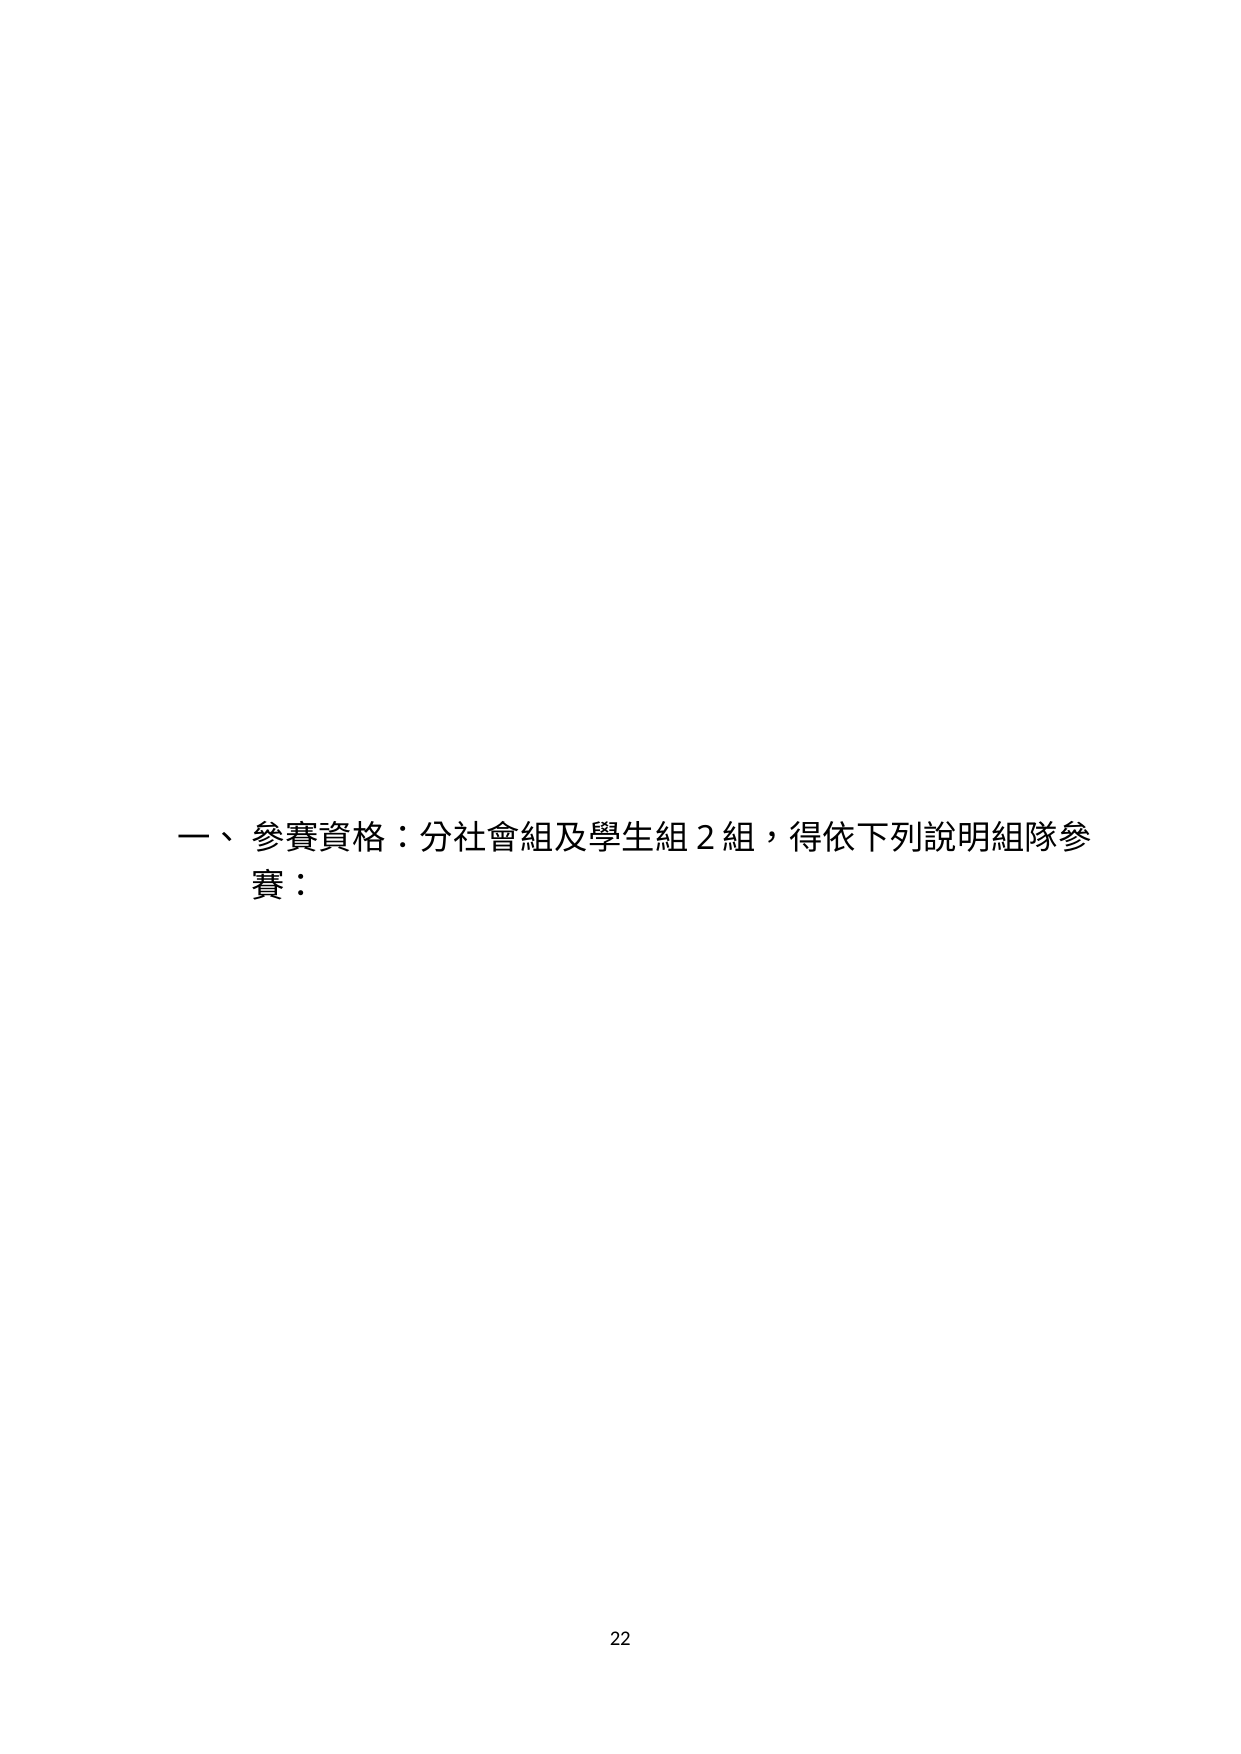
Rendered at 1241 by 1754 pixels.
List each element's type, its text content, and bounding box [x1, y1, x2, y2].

list 參賽資格：分社會組及學生組2組，得依下列說明組隊參賽： [177, 810, 1092, 907]
